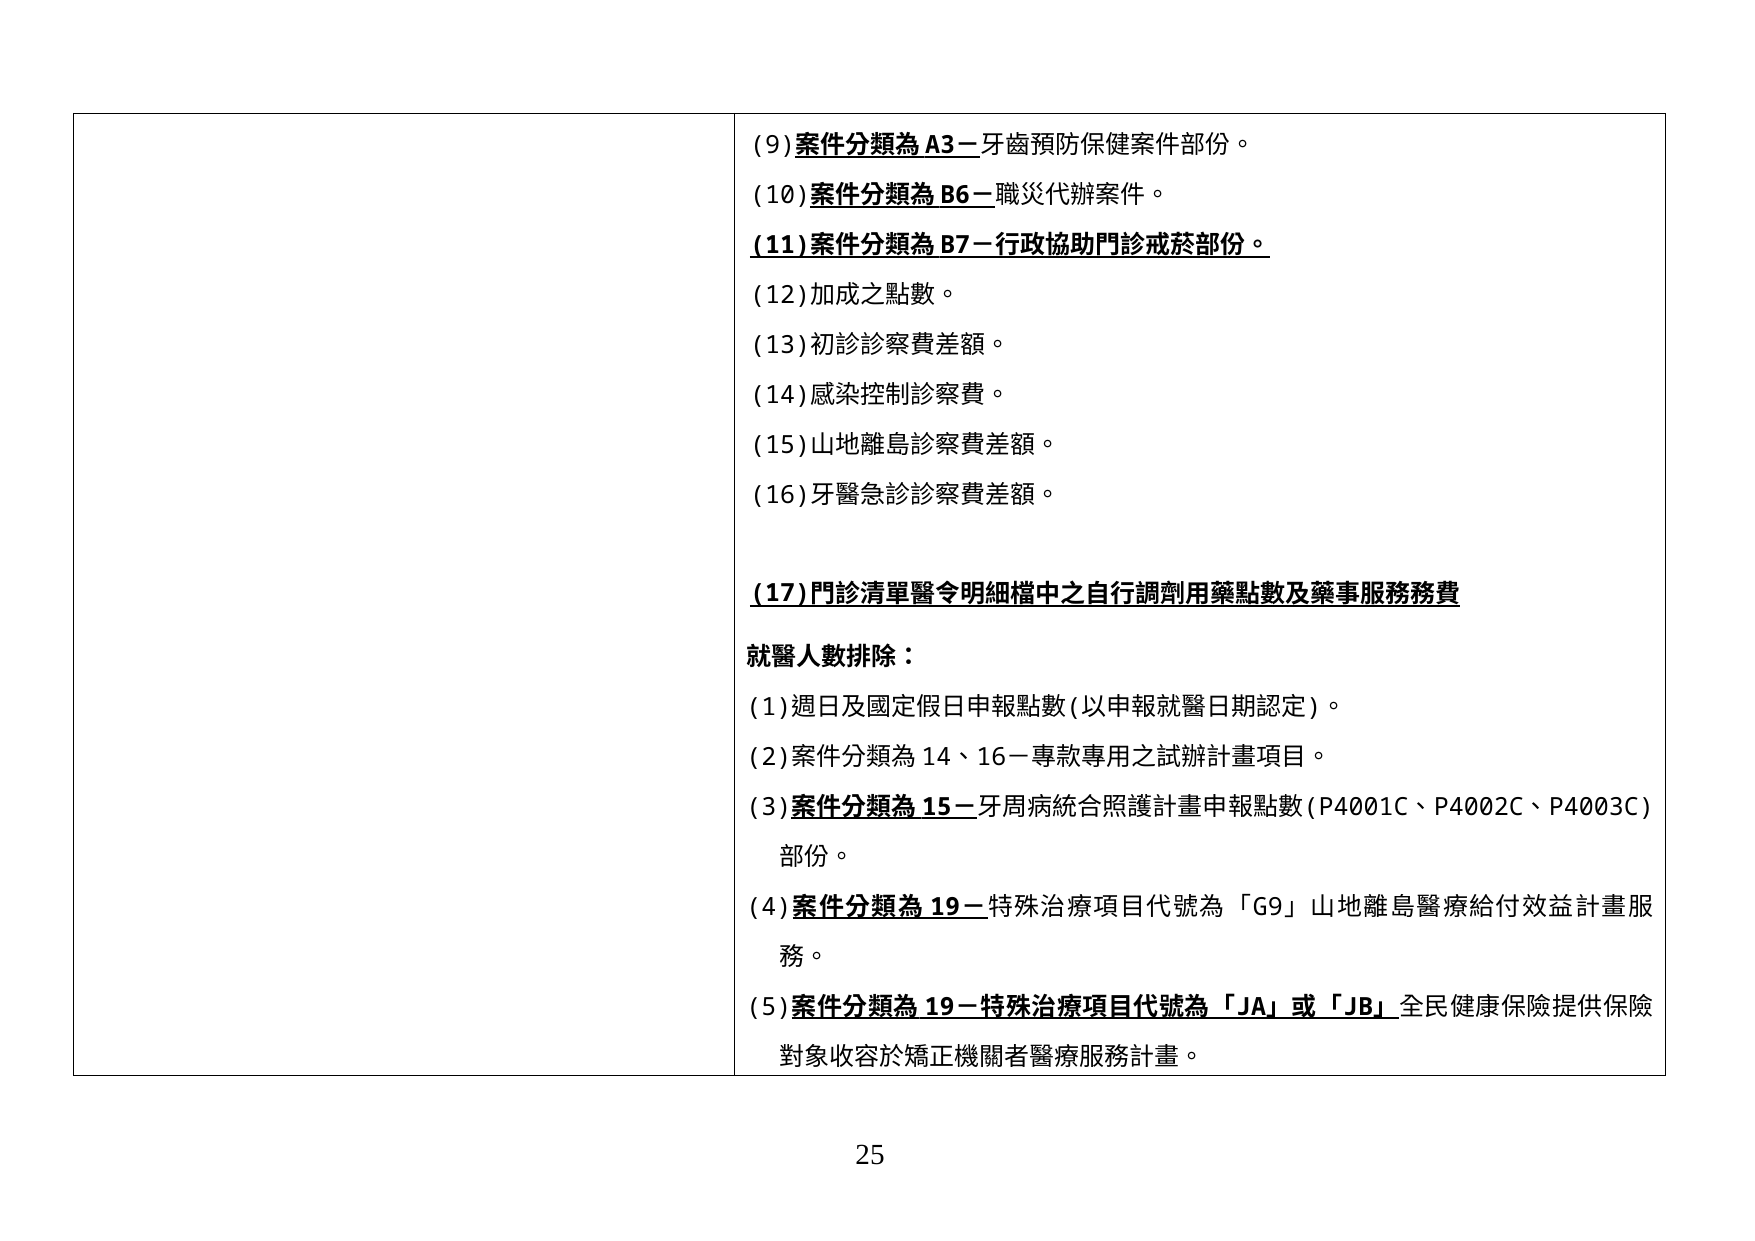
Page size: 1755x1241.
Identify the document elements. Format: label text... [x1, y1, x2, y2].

table_cell (9)案件分類為A3－牙齒預防保健案件部份。 (10)案件分類為B6－職災代辦案件。 (11)案件分類為B7－行政協助門診戒菸部份。 (12)加成之點數。 (13)初診診察費差額。 (14)感染控制診察費。 (15)山地離島診察費差額。 (16)牙醫急診診察費差額。 (17)門診清單醫令明細檔中之自行調劑用藥點數及藥事服務務費 就醫人數排除： (1)週日及國定假日申報點數(以申報就醫日期認定)。 (2)案件分類為14、16－專款專用之試辦計畫項目。 (3)案件分類為15－牙周病統合照護計畫申報點數(P4001C、P4002C、P4003C)部份。 (4)案件分類為19－特殊治療項目代號為「G9」山地離島醫療給付效益計畫服務。 (5)案件分類為19－特殊治療項目代號為「JA」或「JB」全民健康保險提供保險對象收容於矯正機關者醫療服務計畫。 [735, 114, 1665, 1075]
table_cell [74, 114, 734, 1075]
